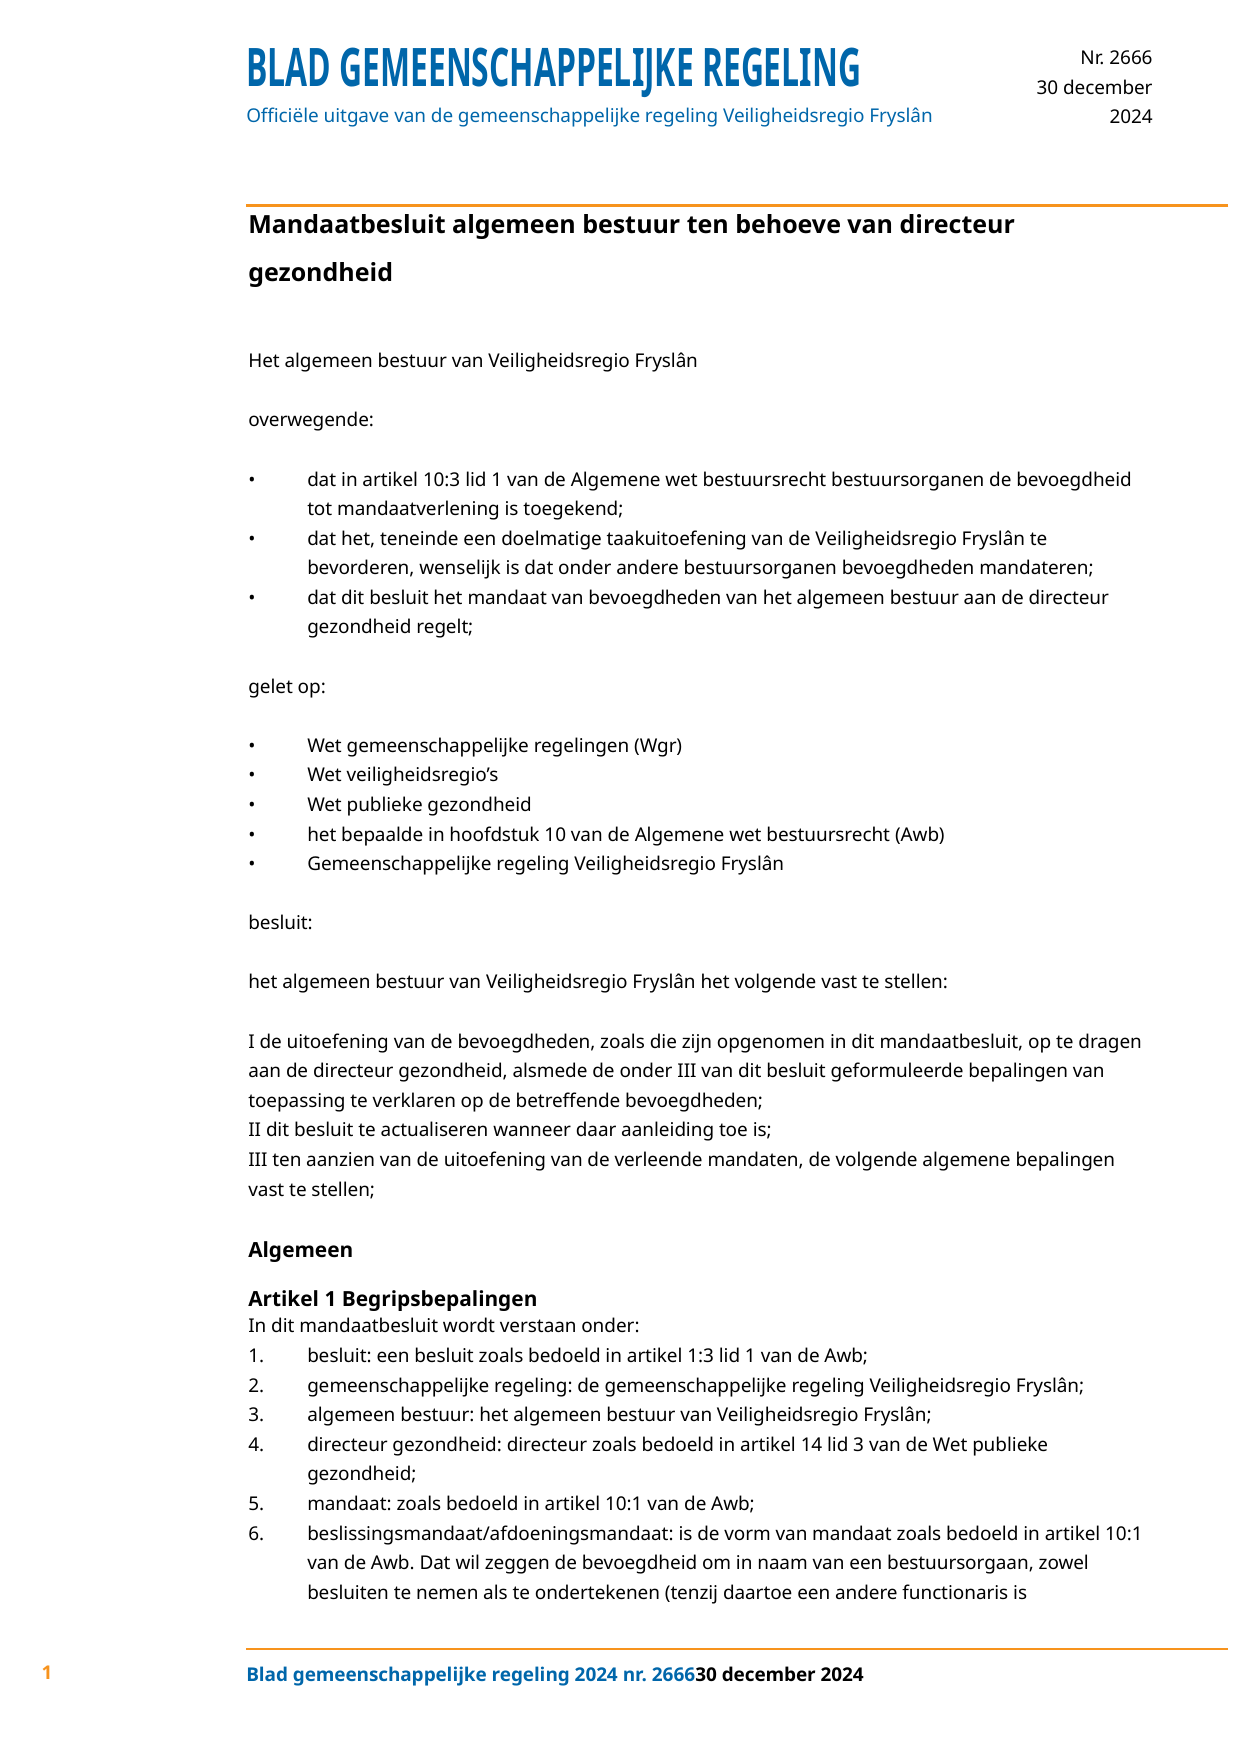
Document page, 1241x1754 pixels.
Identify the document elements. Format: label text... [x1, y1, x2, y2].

text II dit besluit te actualiseren wanneer daar aanleiding toe is; [248, 1117, 1152, 1142]
list dat het, teneinde een doelmatige taakuitoefening van de Veiligheidsregio Fryslân te bevorderen, wenselijk is dat onder andere bestuursorganen bevoegdheden mandateren; [248, 525, 1152, 580]
list besluit: een besluit zoals bedoeld in artikel 1:3 lid 1 van de Awb; [248, 1342, 1152, 1368]
text besluit: [248, 909, 1152, 935]
text III ten aanzien van de uitoefening van de verleende mandaten, de volgende algemene bepalingen vast te stellen; [248, 1146, 1152, 1202]
list dat dit besluit het mandaat van bevoegdheden van het algemeen bestuur aan de directeur gezondheid regelt; [248, 584, 1152, 639]
text I de uitoefening van de bevoegdheden, zoals die zijn opgenomen in dit mandaatbesluit, op te dragen aan de directeur gezondheid, alsmede de onder III van dit besluit geformuleerde bepalingen van toepassing te verklaren op de betreffende bevoegdheden; [248, 1028, 1152, 1113]
list gemeenschappelijke regeling: de gemeenschappelijke regeling Veiligheidsregio Fryslân; [248, 1372, 1152, 1398]
list Wet veiligheidsregio’s [248, 762, 1152, 787]
text gelet op: [248, 673, 1152, 699]
list directeur gezondheid: directeur zoals bedoeld in artikel 14 lid 3 van de Wet publieke gezondheid; [248, 1431, 1152, 1486]
text overwegende: [248, 407, 1152, 432]
text Algemeen [248, 1235, 1152, 1263]
text het algemeen bestuur van Veiligheidsregio Fryslân het volgende vast te stellen: [248, 969, 1152, 994]
list algemeen bestuur: het algemeen bestuur van Veiligheidsregio Fryslân; [248, 1401, 1152, 1427]
list dat in artikel 10:3 lid 1 van de Algemene wet bestuursrecht bestuursorganen de bevoegdheid tot mandaatverlening is toegekend; [248, 466, 1152, 521]
list Gemeenschappelijke regeling Veiligheidsregio Fryslân [248, 850, 1152, 876]
text Mandaatbesluit algemeen bestuur ten behoeve van directeur gezondheid [248, 207, 1152, 288]
text In dit mandaatbesluit wordt verstaan onder: [248, 1313, 1152, 1338]
text Het algemeen bestuur van Veiligheidsregio Fryslân [248, 347, 1152, 373]
list het bepaalde in hoofdstuk 10 van de Algemene wet bestuursrecht (Awb) [248, 821, 1152, 847]
list beslissingsmandaat/afdoeningsmandaat: is de vorm van mandaat zoals bedoeld in artikel 10:1 van de Awb. Dat wil zeggen de bevoegdheid om in naam van een bestuursorgaan, zowel besluiten te nemen als te ondertekenen (tenzij daartoe een andere functionaris is [248, 1520, 1152, 1605]
text Artikel 1 Begripsbepalingen [248, 1284, 1152, 1313]
list mandaat: zoals bedoeld in artikel 10:1 van de Awb; [248, 1490, 1152, 1516]
picture [41, 47, 231, 172]
list Wet publieke gezondheid [248, 791, 1152, 817]
list Wet gemeenschappelijke regelingen (Wgr) [248, 732, 1152, 758]
